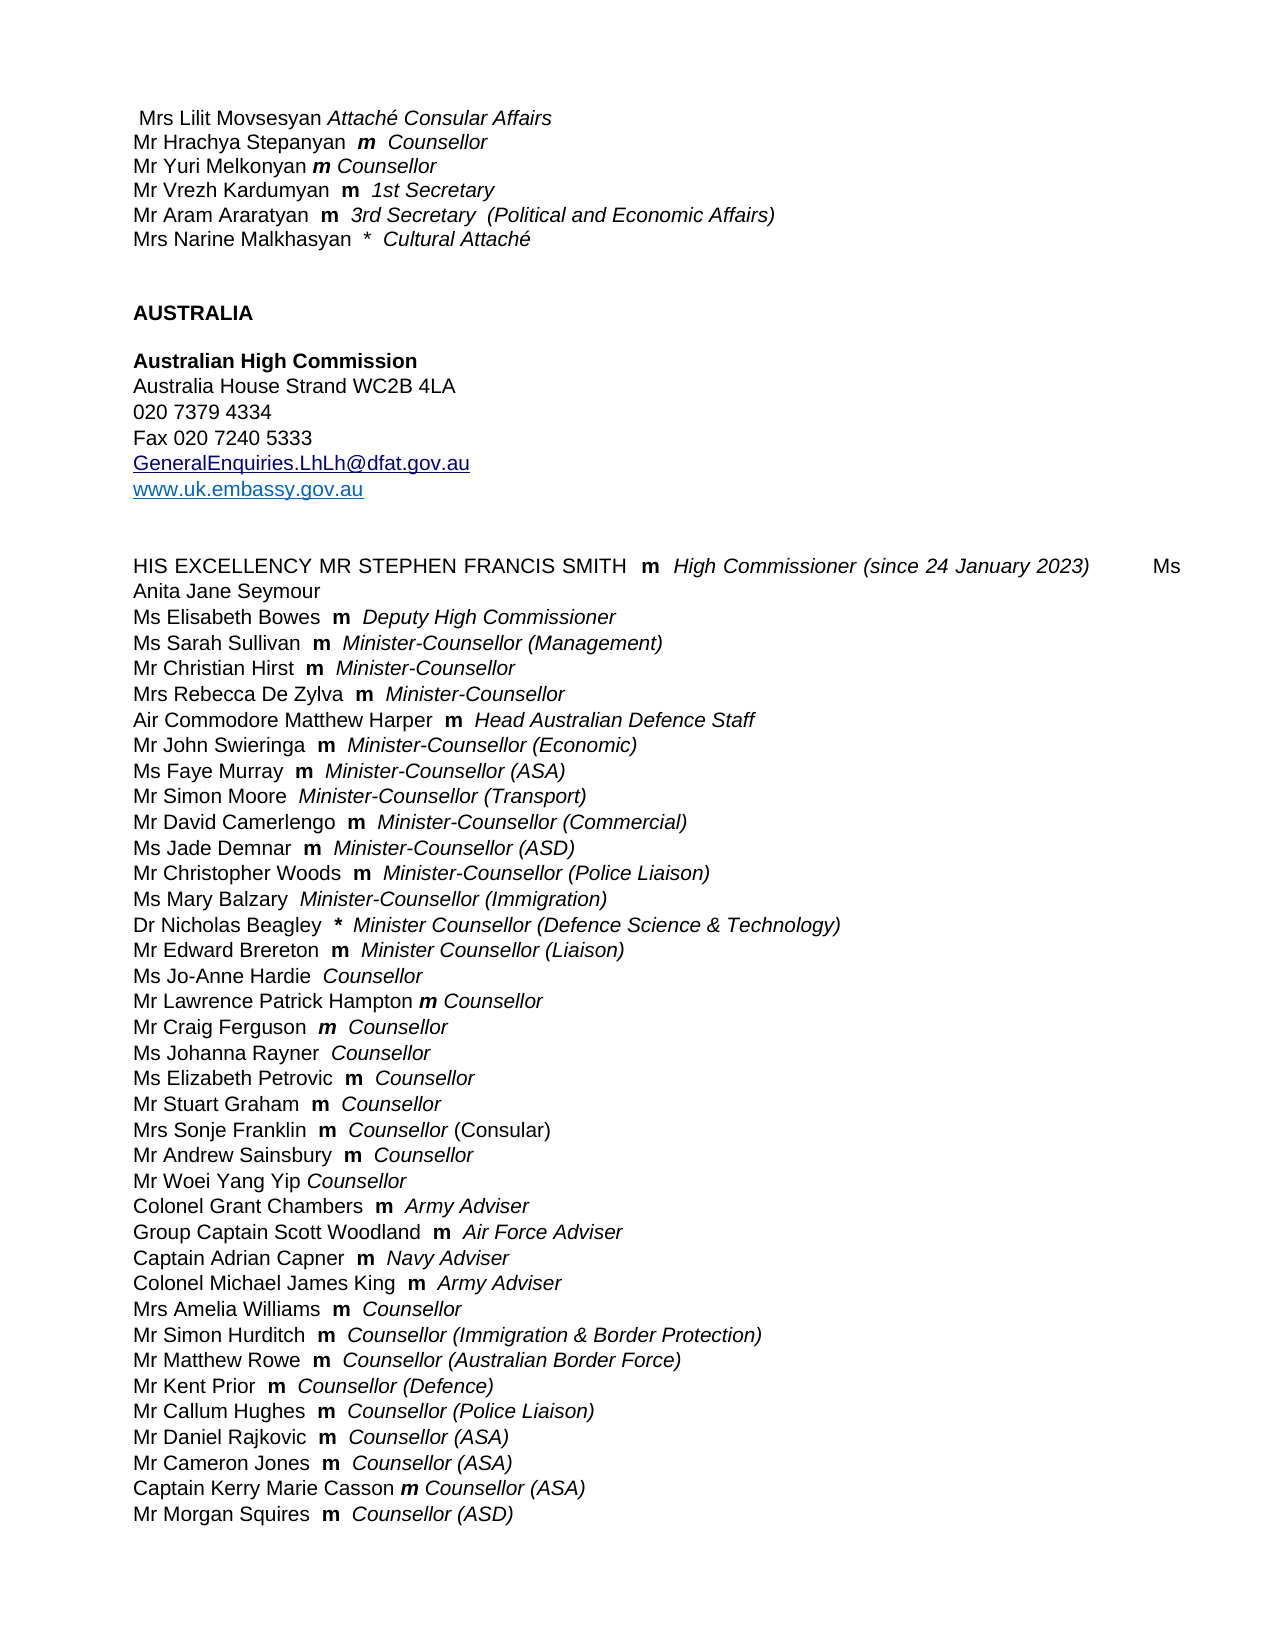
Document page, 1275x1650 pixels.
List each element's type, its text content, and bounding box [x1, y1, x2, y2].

text Mr Woei Yang Yip Counsellor [133, 1169, 1181, 1193]
text Mr Morgan Squires m Counsellor (ASD) [133, 1502, 1181, 1526]
text AUSTRALIA [133, 301, 1181, 325]
text Mr Andrew Sainsbury m Counsellor [133, 1143, 1181, 1167]
text Dr Nicholas Beagley * Minister Counsellor (Defence Science & Technology) [133, 912, 1181, 936]
text GeneralEnquiries.LhLh@dfat.gov.au [133, 451, 1181, 475]
text Mrs Rebecca De Zylva m Minister-Counsellor [133, 682, 1181, 706]
text Mr Daniel Rajkovic m Counsellor (ASA) [133, 1425, 1181, 1449]
text Mr Yuri Melkonyan m Counsellor [133, 153, 1181, 177]
text Mrs Amelia Williams m Counsellor [133, 1297, 1181, 1321]
text Mr Matthew Rowe m Counsellor (Australian Border Force) [133, 1348, 1181, 1372]
text Mr Kent Prior m Counsellor (Defence) [133, 1374, 1181, 1398]
text Mrs Narine Malkhasyan * Cultural Attaché [133, 226, 1181, 250]
text Mr Edward Brereton m Minister Counsellor (Liaison) [133, 938, 1181, 962]
text 020 7379 4334 [133, 400, 1181, 424]
text Mr John Swieringa m Minister-Counsellor (Economic) [133, 733, 1181, 757]
text Ms Sarah Sullivan m Minister-Counsellor (Management) [133, 631, 1181, 654]
text Mr Vrezh Kardumyan m 1st Secretary [133, 177, 1181, 201]
text Mr Christopher Woods m Minister-Counsellor (Police Liaison) [133, 861, 1181, 885]
text Mr Craig Ferguson m Counsellor [133, 1015, 1181, 1039]
text Australia House Strand WC2B 4LA [133, 374, 1181, 398]
text Mr Stuart Graham m Counsellor [133, 1092, 1181, 1116]
text Mr Simon Hurditch m Counsellor (Immigration & Border Protection) [133, 1322, 1181, 1346]
text Mr Christian Hirst m Minister-Counsellor [133, 656, 1181, 680]
text Ms Elizabeth Petrovic m Counsellor [133, 1066, 1181, 1090]
text Mr Lawrence Patrick Hampton m Counsellor [133, 989, 1181, 1013]
text Mr Aram Araratyan m 3rd Secretary (Political and Economic Affairs) [133, 202, 1181, 226]
text Mr Simon Moore Minister-Counsellor (Transport) [133, 784, 1181, 808]
text Colonel Grant Chambers m Army Adviser [133, 1194, 1181, 1218]
text Mrs Sonje Franklin m Counsellor (Consular) [133, 1117, 1181, 1141]
text Australian High Commission [133, 349, 1181, 373]
text Fax 020 7240 5333 [133, 426, 1181, 449]
text Ms Mary Balzary Minister-Counsellor (Immigration) [133, 887, 1181, 911]
text Mr Callum Hughes m Counsellor (Police Liaison) [133, 1399, 1181, 1423]
text HIS EXCELLENCY MR STEPHEN FRANCIS SMITH m High Commissioner (since 24 January 2023) Ms Anita Jane Seymour [133, 554, 1181, 603]
text Captain Kerry Marie Casson m Counsellor (ASA) [133, 1476, 1181, 1500]
text Ms Johanna Rayner Counsellor [133, 1041, 1181, 1064]
text Ms Faye Murray m Minister-Counsellor (ASA) [133, 759, 1181, 783]
text Colonel Michael James King m Army Adviser [133, 1271, 1181, 1295]
text Mr Cameron Jones m Counsellor (ASA) [133, 1451, 1181, 1474]
text Air Commodore Matthew Harper m Head Australian Defence Staff [133, 707, 1181, 731]
text Captain Adrian Capner m Navy Adviser [133, 1246, 1181, 1269]
text www.uk.embassy.gov.au [133, 477, 1181, 501]
text Ms Jo-Anne Hardie Counsellor [133, 964, 1181, 988]
text Mr David Camerlengo m Minister-Counsellor (Commercial) [133, 810, 1181, 834]
text Ms Elisabeth Bowes m Deputy High Commissioner [133, 605, 1181, 629]
text Ms Jade Demnar m Minister-Counsellor (ASD) [133, 836, 1181, 859]
text Mr Hrachya Stepanyan m Counsellor [133, 129, 1181, 153]
text Mrs Lilit Movsesyan Attaché Consular Affairs [133, 106, 1181, 129]
text Group Captain Scott Woodland m Air Force Adviser [133, 1220, 1181, 1244]
